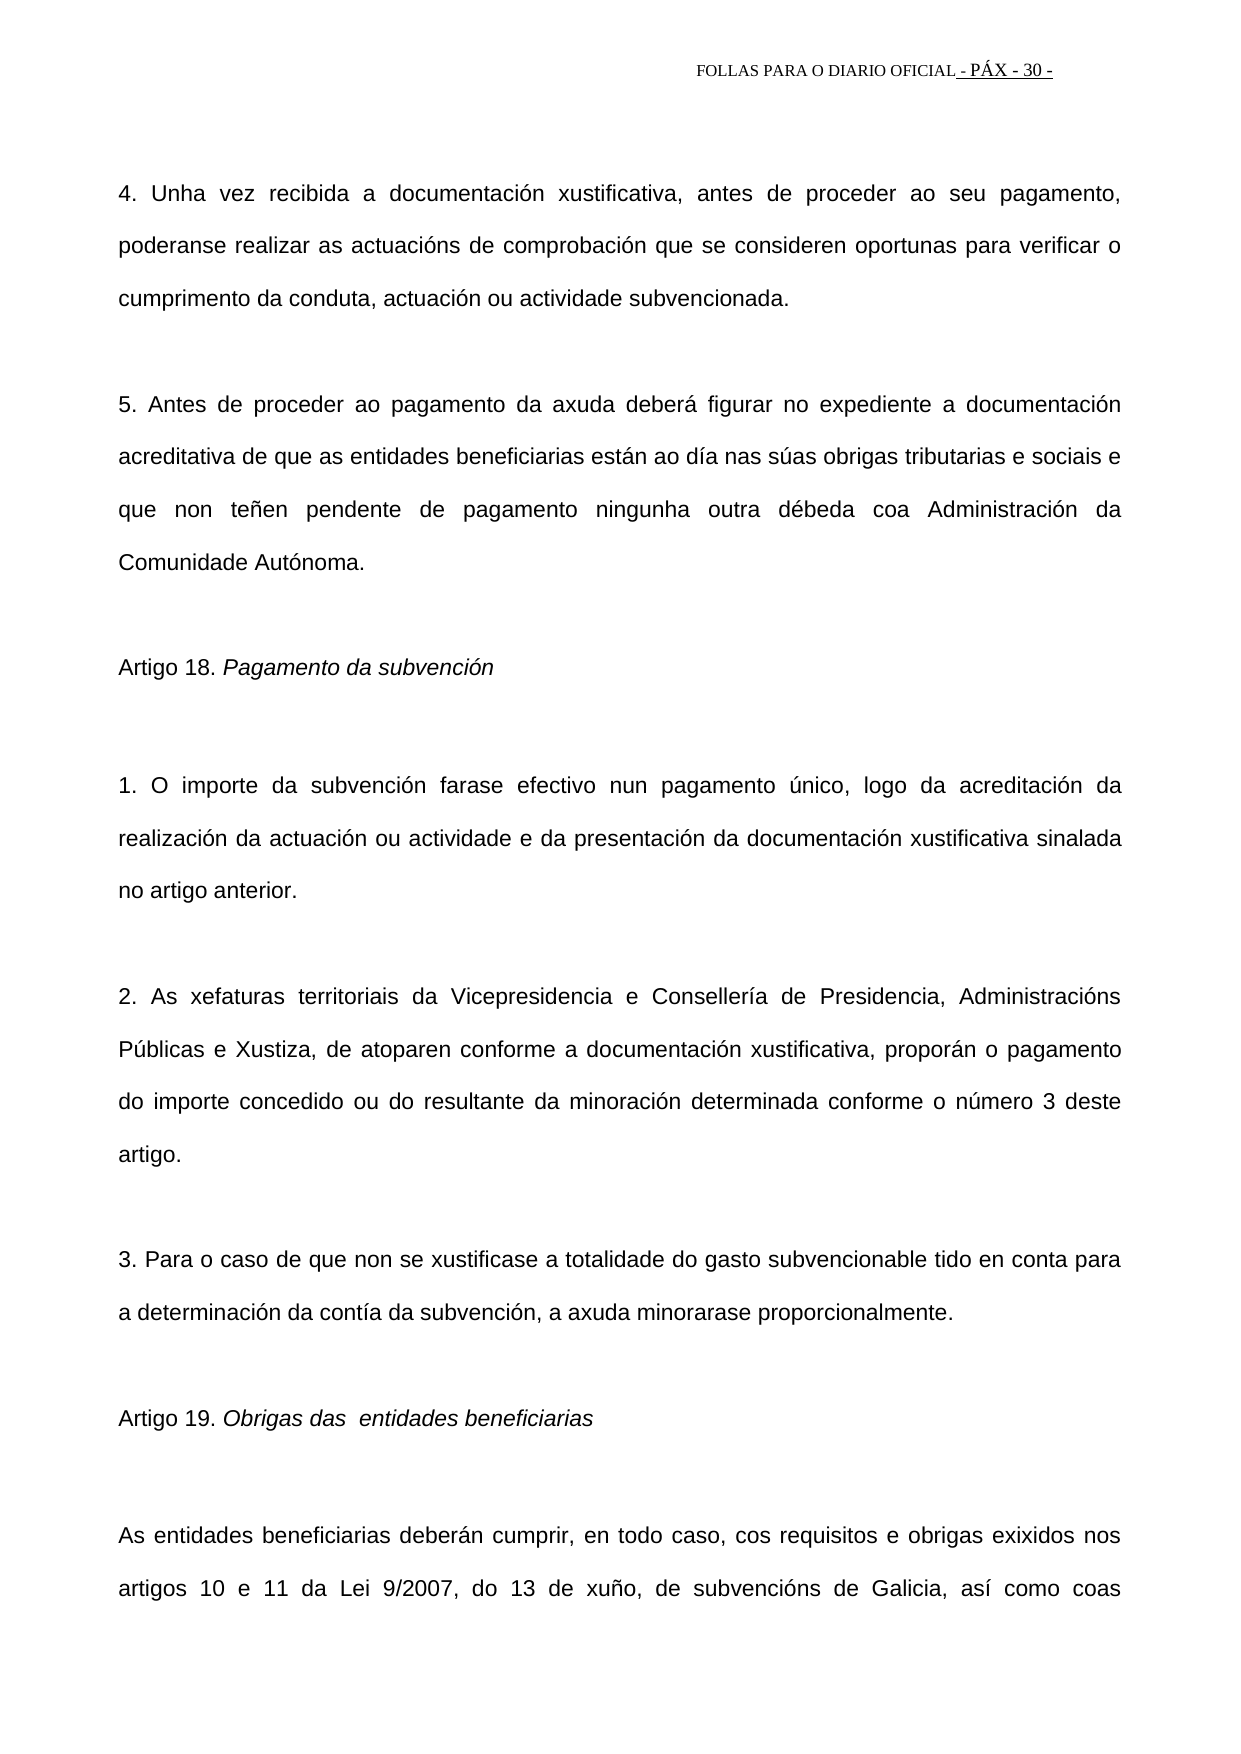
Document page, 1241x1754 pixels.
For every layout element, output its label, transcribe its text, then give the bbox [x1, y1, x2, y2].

text As entidades beneficiarias deberán cumprir, en todo caso, cos requisitos e obrigas exixidos nos artigos 10 e 11 da Lei 9/2007, do 13 de xuño, de subvencións de Galicia, así como coas [118, 1522, 1122, 1602]
text 5. Antes de proceder ao pagamento da axuda deberá figurar no expediente a documentación acreditativa de que as entidades beneficiarias están ao día nas súas obrigas tributarias e sociais e que non teñen pendente de pagamento ningunha outra débeda coa Administración da Comunidade Autónoma. [118, 391, 1122, 575]
text Artigo 19. Obrigas das entidades beneficiarias [118, 1404, 1122, 1431]
text 3. Para o caso de que non se xustificase a totalidade do gasto subvencionable tido en conta para a determinación da contía da subvención, a axuda minorarase proporcionalmente. [118, 1246, 1122, 1326]
text 2. As xefaturas territoriais da Vicepresidencia e Consellería de Presidencia, Administracións Públicas e Xustiza, de atoparen conforme a documentación xustificativa, proporán o pagamento do importe concedido ou do resultante da minoración determinada conforme o número 3 deste artigo. [118, 983, 1122, 1167]
text 4. Unha vez recibida a documentación xustificativa, antes de proceder ao seu pagamento, poderanse realizar as actuacións de comprobación que se consideren oportunas para verificar o cumprimento da conduta, actuación ou actividade subvencionada. [118, 180, 1122, 312]
text Artigo 18. Pagamento da subvención [118, 654, 1122, 681]
text 1. O importe da subvención farase efectivo nun pagamento único, logo da acreditación da realización da actuación ou actividade e da presentación da documentación xustificativa sinalada no artigo anterior. [118, 772, 1122, 904]
